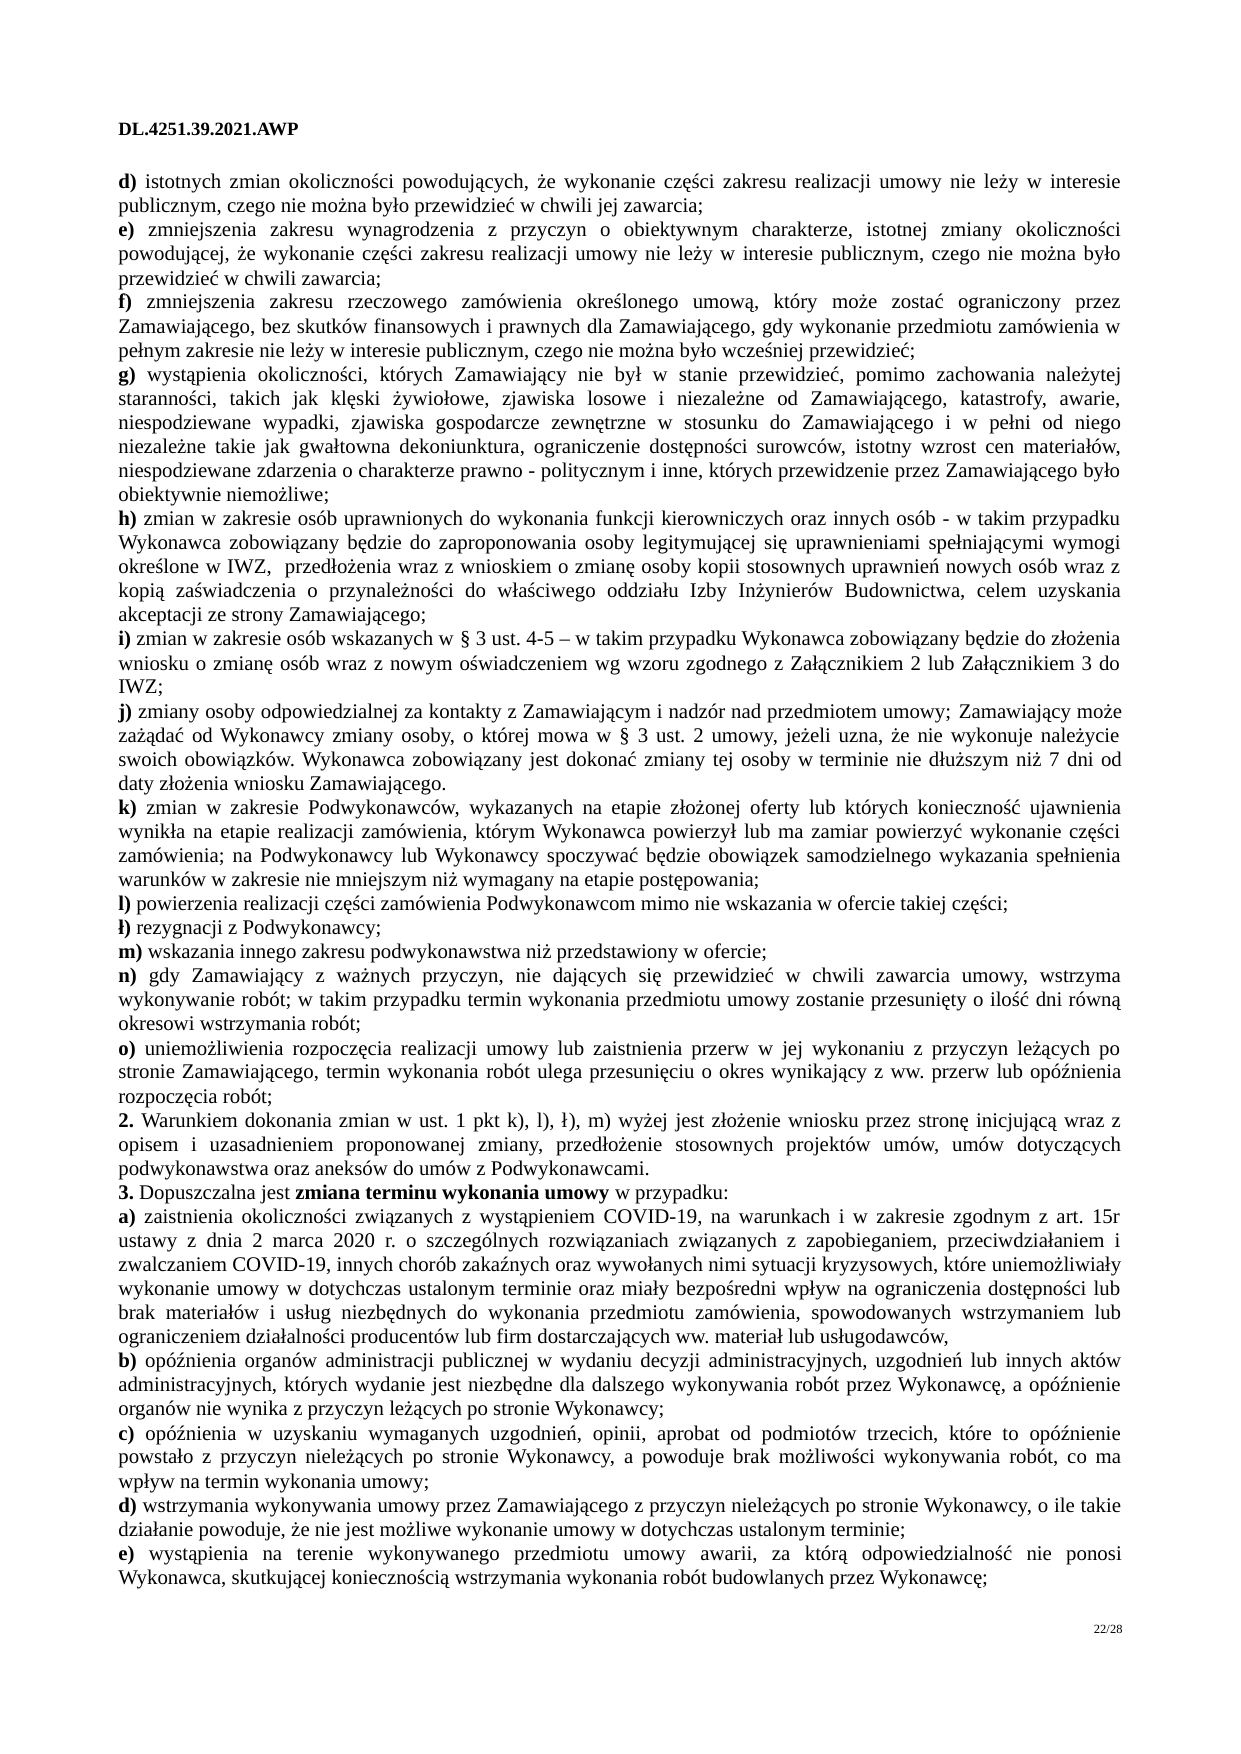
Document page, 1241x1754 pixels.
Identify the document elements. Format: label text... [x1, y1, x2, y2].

text 3. Dopuszczalna jest zmiana terminu wykonania umowy w przypadku: [118, 1180, 1122, 1204]
text j) zmiany osoby odpowiedzialnej za kontakty z Zamawiającym i nadzór nad przedmiotem umowy; Zamawiający może zażądać od Wykonawcy zmiany osoby, o której mowa w § 3 ust. 2 umowy, jeżeli uzna, że nie wykonuje należycie swoich obowiązków. Wykonawca zobowiązany jest dokonać zmiany tej osoby w terminie nie dłuższym niż 7 dni od daty złożenia wniosku Zamawiającego. [118, 698, 1122, 795]
text c) opóźnienia w uzyskaniu wymaganych uzgodnień, opinii, aprobat od podmiotów trzecich, które to opóźnienie powstało z przyczyn nieleżących po stronie Wykonawcy, a powoduje brak możliwości wykonywania robót, co ma wpływ na termin wykonania umowy; [118, 1420, 1122, 1493]
text d) istotnych zmian okoliczności powodujących, że wykonanie części zakresu realizacji umowy nie leży w interesie publicznym, czego nie można było przewidzieć w chwili jej zawarcia; [118, 169, 1122, 217]
text k) zmian w zakresie Podwykonawców, wykazanych na etapie złożonej oferty lub których konieczność ujawnienia wynikła na etapie realizacji zamówienia, którym Wykonawca powierzył lub ma zamiar powierzyć wykonanie części zamówienia; na Podwykonawcy lub Wykonawcy spoczywać będzie obowiązek samodzielnego wykazania spełnienia warunków w zakresie nie mniejszym niż wymagany na etapie postępowania; [118, 795, 1122, 891]
text h) zmian w zakresie osób uprawnionych do wykonania funkcji kierowniczych oraz innych osób - w takim przypadku Wykonawca zobowiązany będzie do zaproponowania osoby legitymującej się uprawnieniami spełniającymi wymogi określone w IWZ, przedłożenia wraz z wnioskiem o zmianę osoby kopii stosownych uprawnień nowych osób wraz z kopią zaświadczenia o przynależności do właściwego oddziału Izby Inżynierów Budownictwa, celem uzyskania akceptacji ze strony Zamawiającego; [118, 506, 1122, 626]
text e) wystąpienia na terenie wykonywanego przedmiotu umowy awarii, za którą odpowiedzialność nie ponosi Wykonawca, skutkującej koniecznością wstrzymania wykonania robót budowlanych przez Wykonawcę; [118, 1541, 1122, 1589]
text a) zaistnienia okoliczności związanych z wystąpieniem COVID-19, na warunkach i w zakresie zgodnym z art. 15r ustawy z dnia 2 marca 2020 r. o szczególnych rozwiązaniach związanych z zapobieganiem, przeciwdziałaniem i zwalczaniem COVID-19, innych chorób zakaźnych oraz wywołanych nimi sytuacji kryzysowych, które uniemożliwiały wykonanie umowy w dotychczas ustalonym terminie oraz miały bezpośredni wpływ na ograniczenia dostępności lub brak materiałów i usług niezbędnych do wykonania przedmiotu zamówienia, spowodowanych wstrzymaniem lub ograniczeniem działalności producentów lub firm dostarczających ww. materiał lub usługodawców, [118, 1204, 1122, 1348]
text e) zmniejszenia zakresu wynagrodzenia z przyczyn o obiektywnym charakterze, istotnej zmiany okoliczności powodującej, że wykonanie części zakresu realizacji umowy nie leży w interesie publicznym, czego nie można było przewidzieć w chwili zawarcia; [118, 217, 1122, 289]
text d) wstrzymania wykonywania umowy przez Zamawiającego z przyczyn nieleżących po stronie Wykonawcy, o ile takie działanie powoduje, że nie jest możliwe wykonanie umowy w dotychczas ustalonym terminie; [118, 1493, 1122, 1541]
text o) uniemożliwienia rozpoczęcia realizacji umowy lub zaistnienia przerw w jej wykonaniu z przyczyn leżących po stronie Zamawiającego, termin wykonania robót ulega przesunięciu o okres wynikający z ww. przerw lub opóźnienia rozpoczęcia robót; [118, 1035, 1122, 1108]
text l) powierzenia realizacji części zamówienia Podwykonawcom mimo nie wskazania w ofercie takiej części; [118, 891, 1122, 915]
text f) zmniejszenia zakresu rzeczowego zamówienia określonego umową, który może zostać ograniczony przez Zamawiającego, bez skutków finansowych i prawnych dla Zamawiającego, gdy wykonanie przedmiotu zamówienia w pełnym zakresie nie leży w interesie publicznym, czego nie można było wcześniej przewidzieć; [118, 289, 1122, 362]
text m) wskazania innego zakresu podwykonawstwa niż przedstawiony w ofercie; [118, 939, 1122, 963]
text g) wystąpienia okoliczności, których Zamawiający nie był w stanie przewidzieć, pomimo zachowania należytej staranności, takich jak klęski żywiołowe, zjawiska losowe i niezależne od Zamawiającego, katastrofy, awarie, niespodziewane wypadki, zjawiska gospodarcze zewnętrzne w stosunku do Zamawiającego i w pełni od niego niezależne takie jak gwałtowna dekoniunktura, ograniczenie dostępności surowców, istotny wzrost cen materiałów, niespodziewane zdarzenia o charakterze prawno - politycznym i inne, których przewidzenie przez Zamawiającego było obiektywnie niemożliwe; [118, 362, 1122, 506]
text n) gdy Zamawiający z ważnych przyczyn, nie dających się przewidzieć w chwili zawarcia umowy, wstrzyma wykonywanie robót; w takim przypadku termin wykonania przedmiotu umowy zostanie przesunięty o ilość dni równą okresowi wstrzymania robót; [118, 963, 1122, 1035]
text 2. Warunkiem dokonania zmian w ust. 1 pkt k), l), ł), m) wyżej jest złożenie wniosku przez stronę inicjującą wraz z opisem i uzasadnieniem proponowanej zmiany, przedłożenie stosownych projektów umów, umów dotyczących podwykonawstwa oraz aneksów do umów z Podwykonawcami. [118, 1108, 1122, 1180]
text i) zmian w zakresie osób wskazanych w § 3 ust. 4-5 – w takim przypadku Wykonawca zobowiązany będzie do złożenia wniosku o zmianę osób wraz z nowym oświadczeniem wg wzoru zgodnego z Załącznikiem 2 lub Załącznikiem 3 do IWZ; [118, 626, 1122, 698]
text b) opóźnienia organów administracji publicznej w wydaniu decyzji administracyjnych, uzgodnień lub innych aktów administracyjnych, których wydanie jest niezbędne dla dalszego wykonywania robót przez Wykonawcę, a opóźnienie organów nie wynika z przyczyn leżących po stronie Wykonawcy; [118, 1348, 1122, 1420]
text ł) rezygnacji z Podwykonawcy; [118, 915, 1122, 939]
